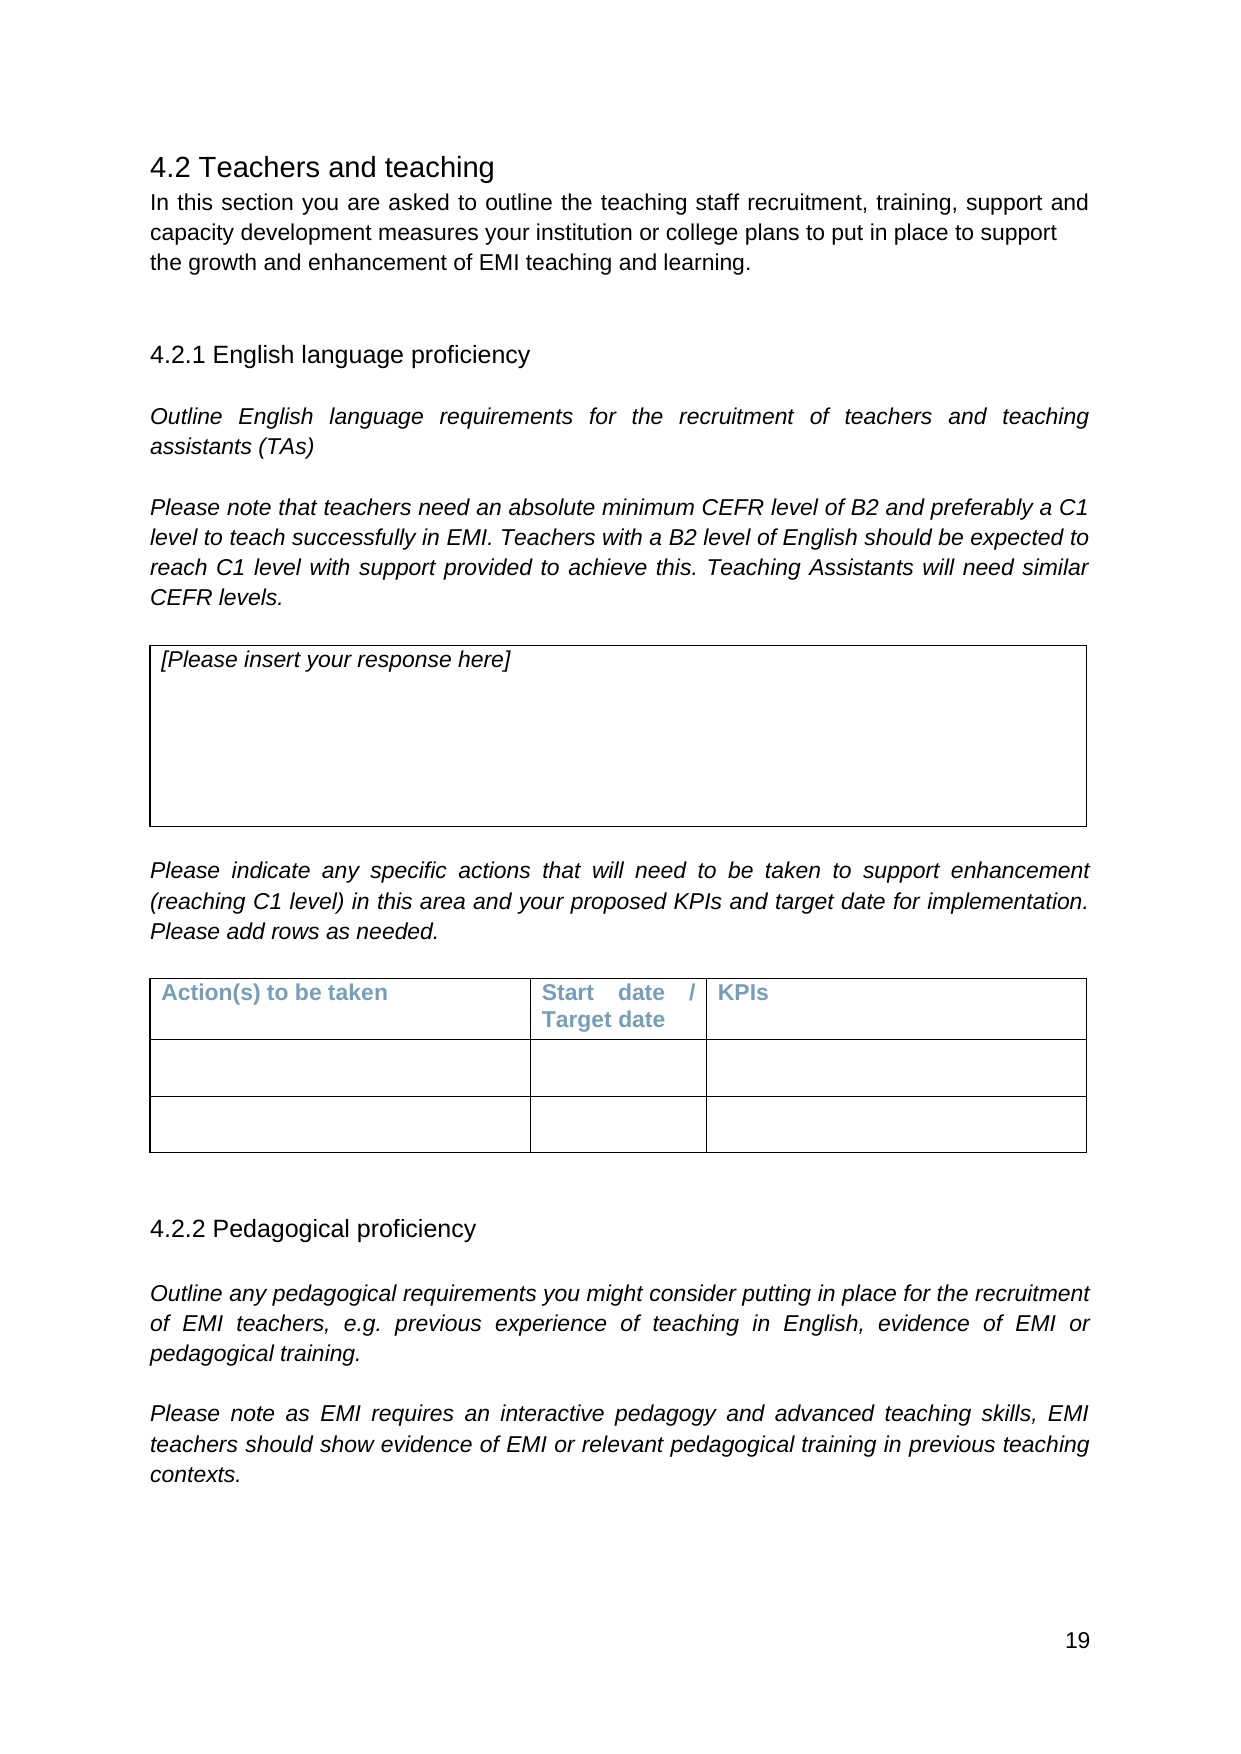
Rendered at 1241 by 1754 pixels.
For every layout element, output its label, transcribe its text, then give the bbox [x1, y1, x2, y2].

text Please indicate any specific actions that will need to be taken to support enhancement (reaching C1 level) in this area and your proposed KPIs and target date for implementation. Please add rows as needed. [150, 857, 1090, 944]
text 4.2.2 Pedagogical proficiency [150, 1213, 1090, 1242]
table_cell [707, 1040, 1086, 1096]
text Please note that teachers need an absolute minimum CEFR level of B2 and preferably a C1 level to teach successfully in EMI. Teachers with a B2 level of English should be expected to reach C1 level with support provided to achieve this. Teaching Assistants will need similar CEFR levels. [150, 493, 1090, 610]
text 4.2.1 English language proficiency [150, 339, 1090, 368]
text Outline English language requirements for the recruitment of teachers and teaching assistants (TAs) [150, 403, 1090, 459]
table_cell [151, 1040, 530, 1096]
text In this section you are asked to outline the teaching staff recruitment, training, support and capacity development measures your institution or college plans to put in place to support [150, 188, 1090, 245]
table_header Start date / Target date [531, 979, 706, 1039]
table_header KPIs [707, 979, 1086, 1039]
text Outline any pedagogical requirements you might consider putting in place for the recruitment of EMI teachers, e.g. previous experience of teaching in English, evidence of EMI or pedagogical training. [150, 1279, 1090, 1366]
table_header Action(s) to be taken [151, 979, 530, 1039]
table_header [Please insert your response here] [151, 646, 1086, 826]
table_cell [707, 1097, 1086, 1152]
text Please note as EMI requires an interactive pedagogy and advanced teaching skills, EMI teachers should show evidence of EMI or relevant pedagogical training in previous teaching contexts. [150, 1400, 1090, 1487]
table_cell [151, 1097, 530, 1152]
text the growth and enhancement of EMI teaching and learning. [150, 249, 1090, 275]
subtitle 4.2 Teachers and teaching [150, 150, 1090, 183]
table_cell [531, 1097, 706, 1152]
table_cell [531, 1040, 706, 1096]
